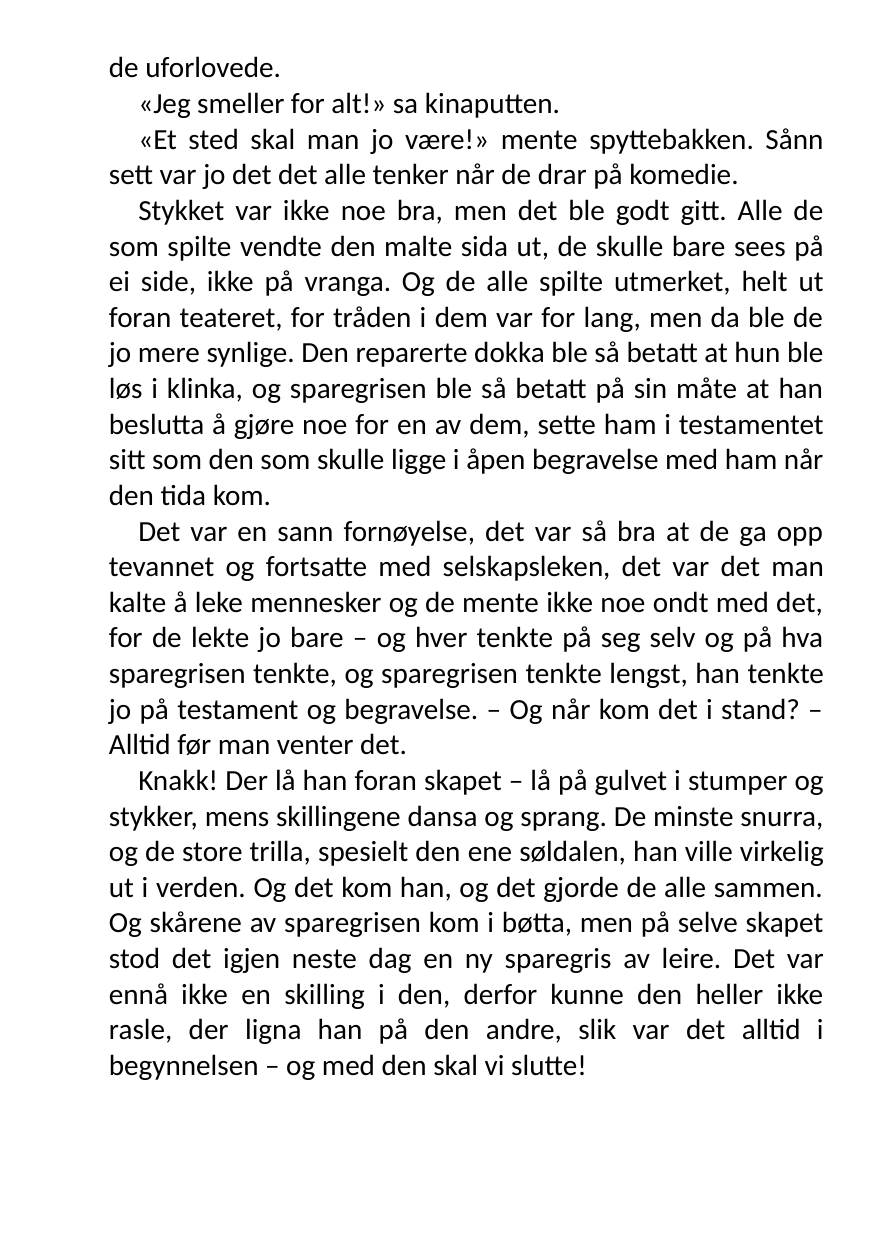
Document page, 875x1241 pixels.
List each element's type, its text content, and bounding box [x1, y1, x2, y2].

text Knakk! Der lå han foran skapet – lå på gulvet i stumper og stykker, mens skillingene dansa og sprang. De minste snurra, og de store trilla, spesielt den ene søldalen, han ville virkelig ut i verden. Og det kom han, og det gjorde de alle sammen. Og skårene av sparegrisen kom i bøtta, men på selve skapet stod det igjen neste dag en ny sparegris av leire. Det var ennå ikke en skilling i den, derfor kunne den heller ikke rasle, der ligna han på den andre, slik var det alltid i begynnelsen – og med den skal vi slutte! [109, 762, 824, 1083]
text de uforlovede. [109, 49, 824, 85]
text Det var en sann fornøyelse, det var så bra at de ga opp tevannet og fortsatte med selskapsleken, det var det man kalte å leke mennesker og de mente ikke noe ondt med det, for de lekte jo bare – og hver tenkte på seg selv og på hva sparegrisen tenkte, og sparegrisen tenkte lengst, han tenkte jo på testament og begravelse. – Og når kom det i stand? – Alltid før man venter det. [109, 513, 824, 762]
text «Et sted skal man jo være!» mente spyttebakken. Sånn sett var jo det det alle tenker når de drar på komedie. [109, 121, 824, 192]
text Stykket var ikke noe bra, men det ble godt gitt. Alle de som spilte vendte den malte sida ut, de skulle bare sees på ei side, ikke på vranga. Og de alle spilte utmerket, helt ut foran teateret, for tråden i dem var for lang, men da ble de jo mere synlige. Den reparerte dokka ble så betatt at hun ble løs i klinka, og sparegrisen ble så betatt på sin måte at han beslutta å gjøre noe for en av dem, sette ham i testamentet sitt som den som skulle ligge i åpen begravelse med ham når den tida kom. [109, 192, 824, 513]
text «Jeg smeller for alt!» sa kinaputten. [109, 85, 824, 121]
